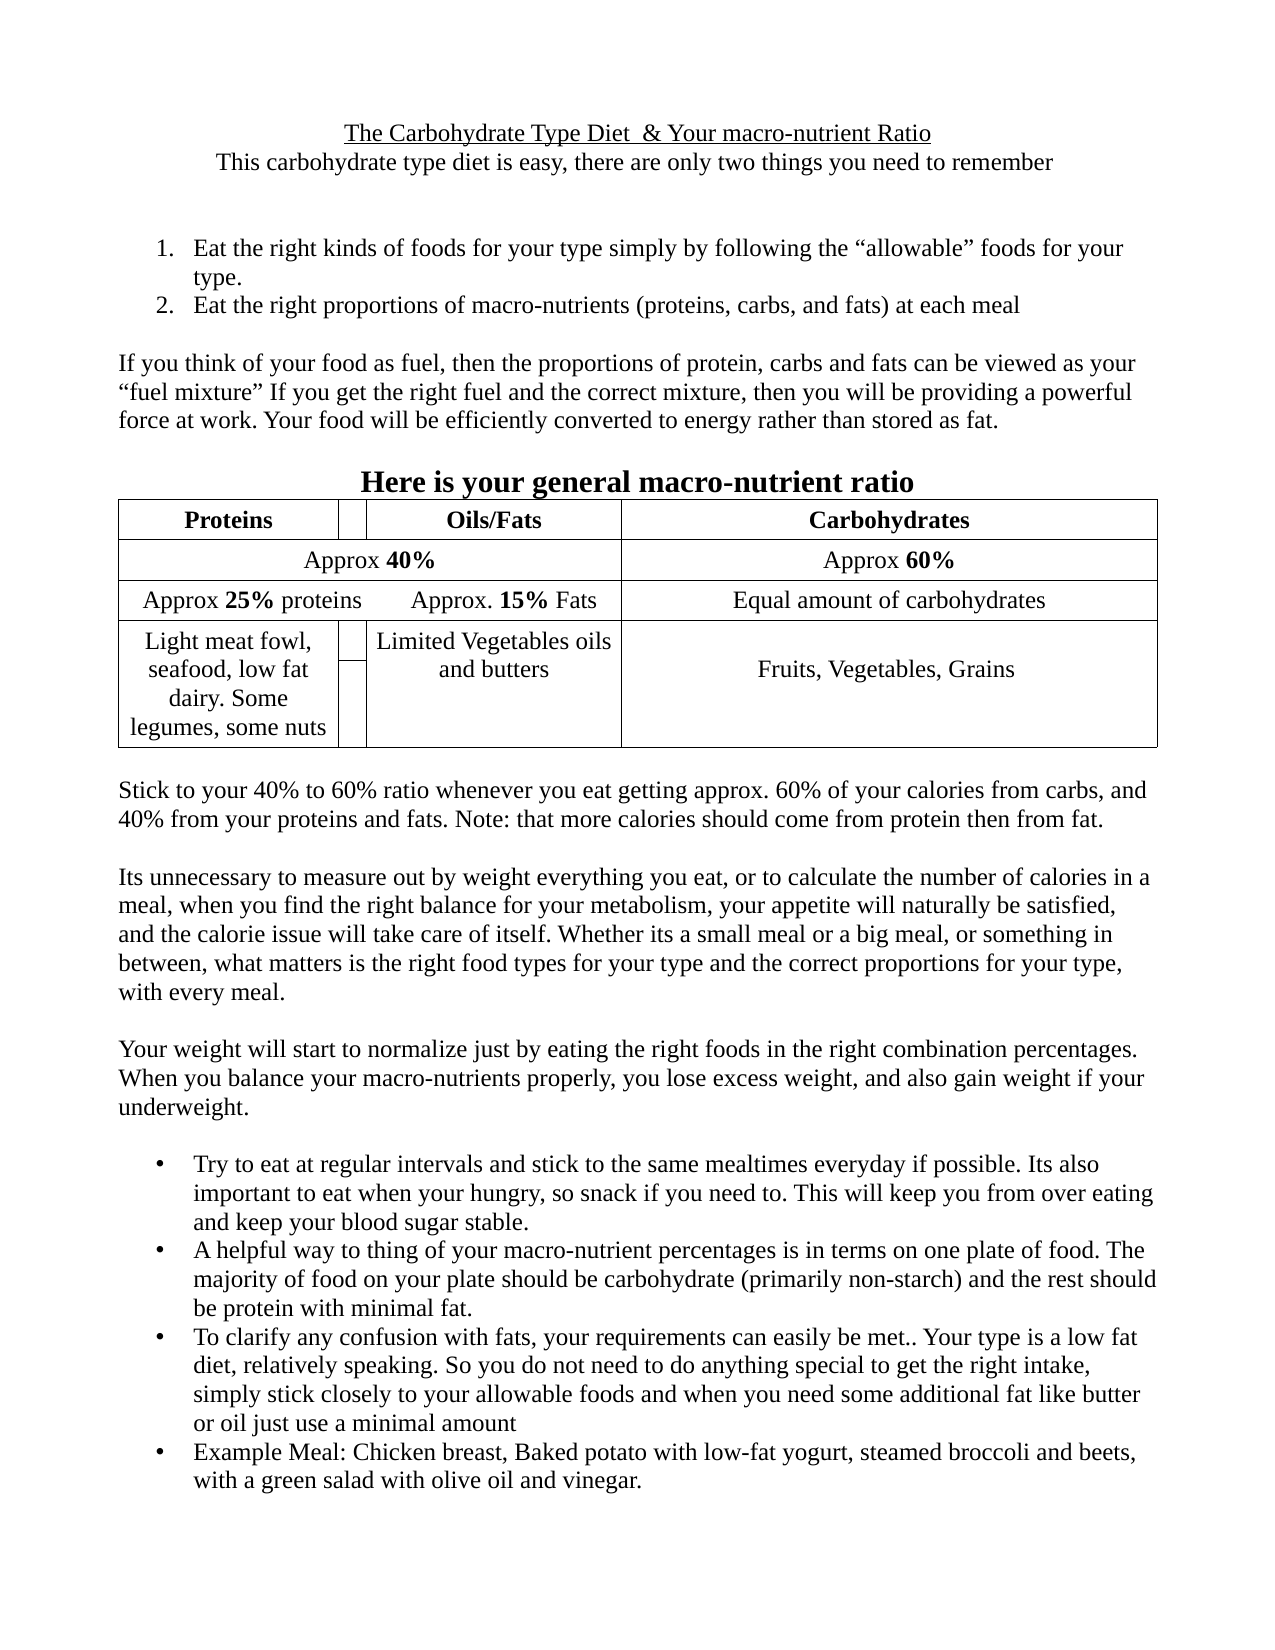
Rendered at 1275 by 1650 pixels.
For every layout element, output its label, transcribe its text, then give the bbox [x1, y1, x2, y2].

list A helpful way to thing of your macro-nutrient percentages is in terms on one plate of food. The majority of food on your plate should be carbohydrate (primarily non-starch) and the rest should be protein with minimal fat. [156, 1235, 1157, 1322]
text Its unnecessary to measure out by weight everything you eat, or to calculate the number of calories in a meal, when you find the right balance for your metabolism, your appetite will naturally be satisfied, and the calorie issue will take care of itself. Whether its a small meal or a big meal, or something in between, what matters is the right food types for your type and the correct proportions for your type, with every meal. [118, 862, 1157, 1005]
table_cell Approx 25% proteins Approx. 15% Fats [119, 581, 621, 620]
text This carbohydrate type diet is easy, there are only two things you need to remember [118, 147, 1157, 176]
table_header Proteins [119, 500, 338, 539]
table_cell [339, 621, 366, 660]
list Example Meal: Chicken breast, Baked potato with low-fat yogurt, steamed broccoli and beets, with a green salad with olive oil and vinegar. [156, 1437, 1157, 1494]
list Eat the right kinds of foods for your type simply by following the “allowable” foods for your type. [156, 233, 1157, 291]
table_header [339, 500, 366, 539]
table_cell Fruits, Vegetables, Grains [622, 621, 1157, 747]
table_cell Equal amount of carbohydrates [622, 581, 1157, 620]
text If you think of your food as fuel, then the proportions of protein, carbs and fats can be viewed as your “fuel mixture” If you get the right fuel and the correct mixture, then you will be providing a powerful force at work. Your food will be efficiently converted to energy rather than stored as fat. [118, 348, 1157, 434]
table_cell Light meat fowl, seafood, low fat dairy. Some legumes, some nuts [119, 621, 338, 747]
list Try to eat at regular intervals and stick to the same mealtimes everyday if possible. Its also important to eat when your hungry, so snack if you need to. This will keep you from over eating and keep your blood sugar stable. [156, 1149, 1157, 1235]
list To clarify any confusion with fats, your requirements can easily be met.. Your type is a low fat diet, relatively speaking. So you do not need to do anything special to get the right intake, simply stick closely to your allowable foods and when you need some additional fat like butter or oil just use a minimal amount [156, 1322, 1157, 1437]
text The Carbohydrate Type Diet & Your macro-nutrient Ratio [118, 118, 1157, 147]
table_cell Limited Vegetables oils and butters [367, 621, 621, 747]
text Your weight will start to normalize just by eating the right foods in the right combination percentages. When you balance your macro-nutrients properly, you lose excess weight, and also gain weight if your underweight. [118, 1034, 1157, 1120]
text Stick to your 40% to 60% ratio whenever you eat getting approx. 60% of your calories from carbs, and 40% from your proteins and fats. Note: that more calories should come from protein then from fat. [118, 775, 1157, 833]
table_header Carbohydrates [622, 500, 1157, 539]
text Here is your general macro-nutrient ratio [118, 463, 1157, 499]
table_header Oils/Fats [367, 500, 621, 539]
table_cell Approx 60% [622, 540, 1157, 580]
list Eat the right proportions of macro-nutrients (proteins, carbs, and fats) at each meal [156, 291, 1157, 319]
table_cell [339, 661, 366, 747]
table_cell Approx 40% [119, 540, 621, 580]
